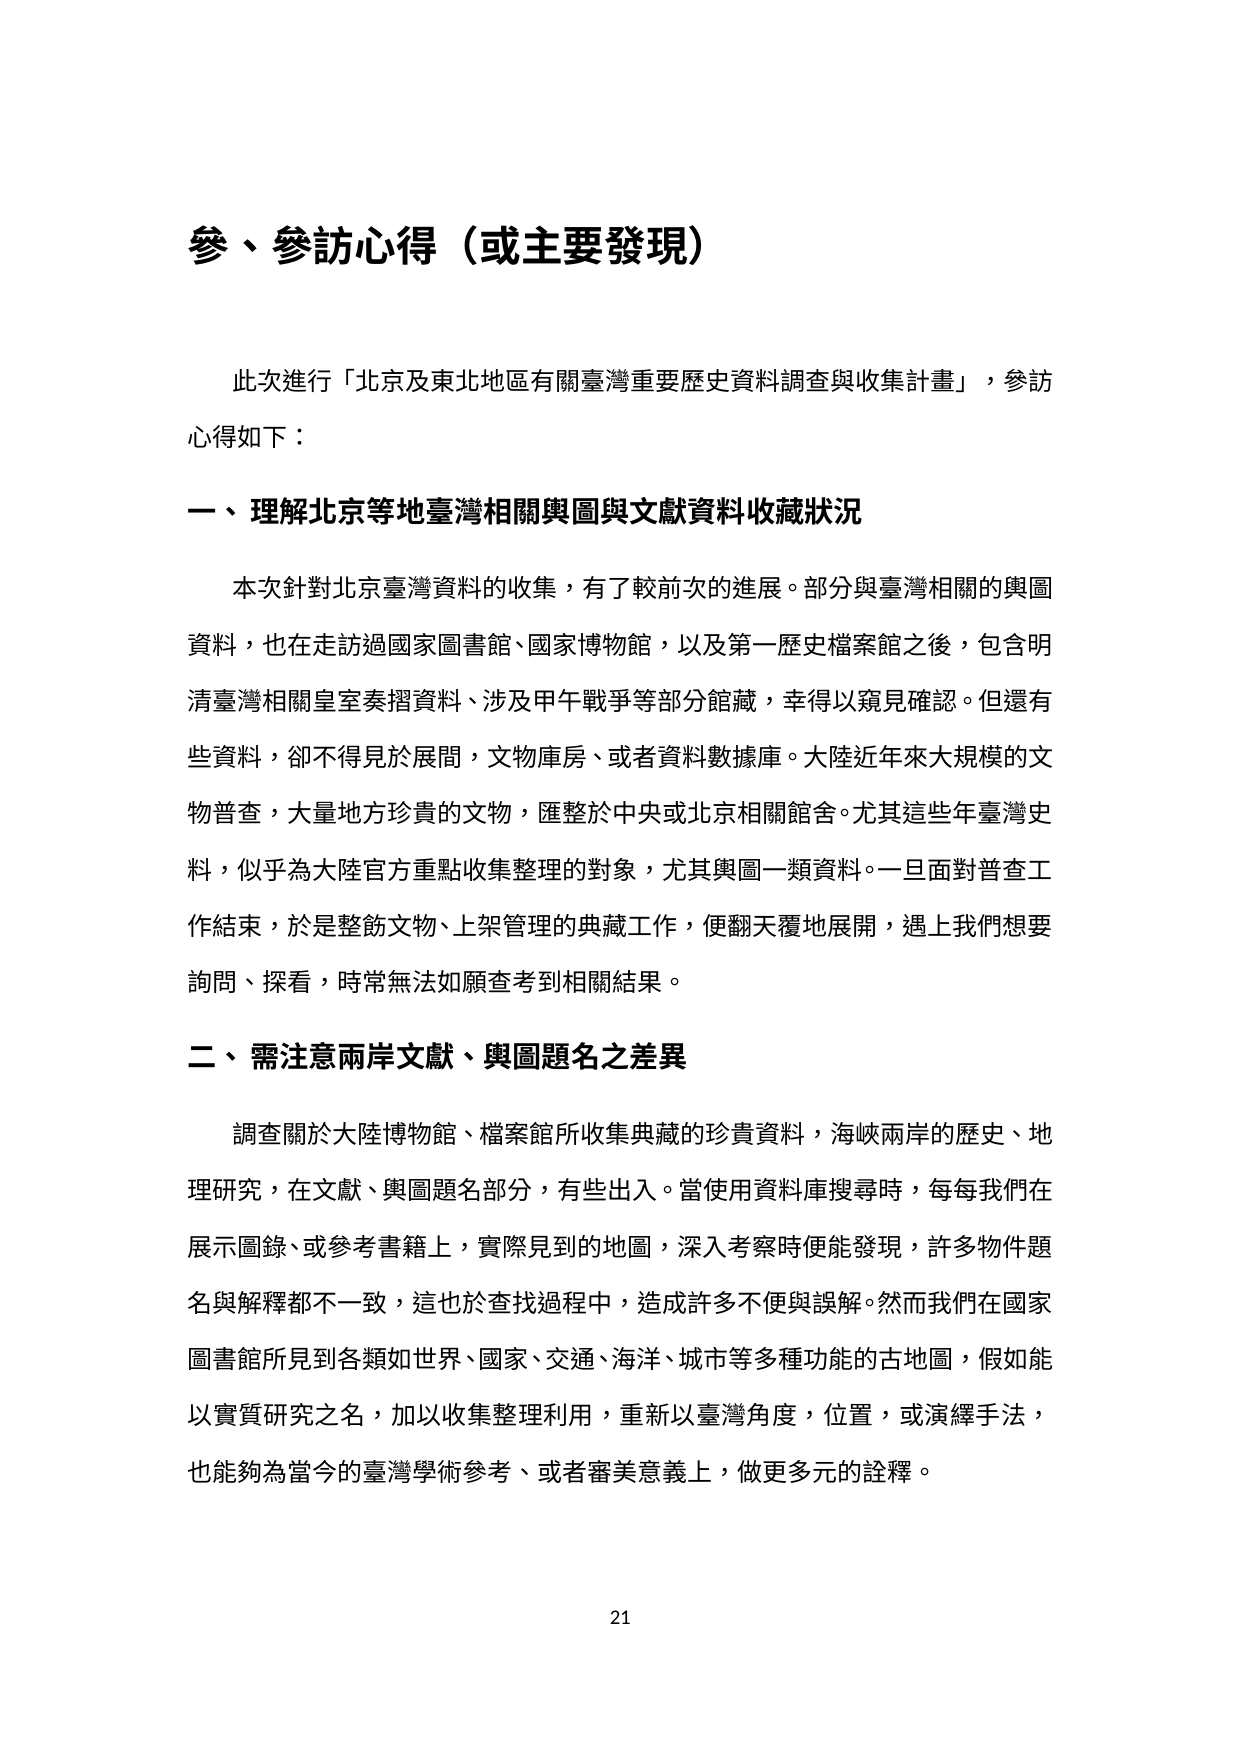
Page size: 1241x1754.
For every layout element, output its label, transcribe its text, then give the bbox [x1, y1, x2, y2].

text 此次進行「北京及東北地區有關臺灣重要歷史資料調查與收集計畫」，參訪心得如下： [187, 360, 1053, 454]
text 調查關於大陸博物館、檔案館所收集典藏的珍貴資料，海峽兩岸的歷史、地理研究，在文獻、輿圖題名部分，有些出入。當使用資料庫搜尋時，每每我們在展示圖錄、或參考書籍上，實際見到的地圖，深入考察時便能發現，許多物件題名與解釋都不一致，這也於查找過程中，造成許多不便與誤解。然而我們在國家圖書館所見到各類如世界、國家、交通、海洋、城市等多種功能的古地圖，假如能以實質研究之名，加以收集整理利用，重新以臺灣角度，位置，或演繹手法，也能夠為當今的臺灣學術參考、或者審美意義上，做更多元的詮釋。 [187, 1114, 1053, 1489]
text 本次針對北京臺灣資料的收集，有了較前次的進展。部分與臺灣相關的輿圖資料，也在走訪過國家圖書館、國家博物館，以及第一歷史檔案館之後，包含明清臺灣相關皇室奏摺資料、涉及甲午戰爭等部分館藏，幸得以窺見確認。但還有些資料，卻不得見於展間，文物庫房、或者資料數據庫。大陸近年來大規模的文物普查，大量地方珍貴的文物，匯整於中央或北京相關館舍。尤其這些年臺灣史料，似乎為大陸官方重點收集整理的對象，尤其輿圖一類資料。一旦面對普查工作結束，於是整飭文物、上架管理的典藏工作，便翻天覆地展開，遇上我們想要詢問、探看，時常無法如願查考到相關結果。 [187, 568, 1053, 999]
subtitle 理解北京等地臺灣相關輿圖與文獻資料收藏狀況 [187, 472, 1053, 547]
subtitle 需注意兩岸文獻、輿圖題名之差異 [187, 1018, 1053, 1093]
subtitle 參、參訪心得（或主要發現） [187, 206, 1053, 281]
